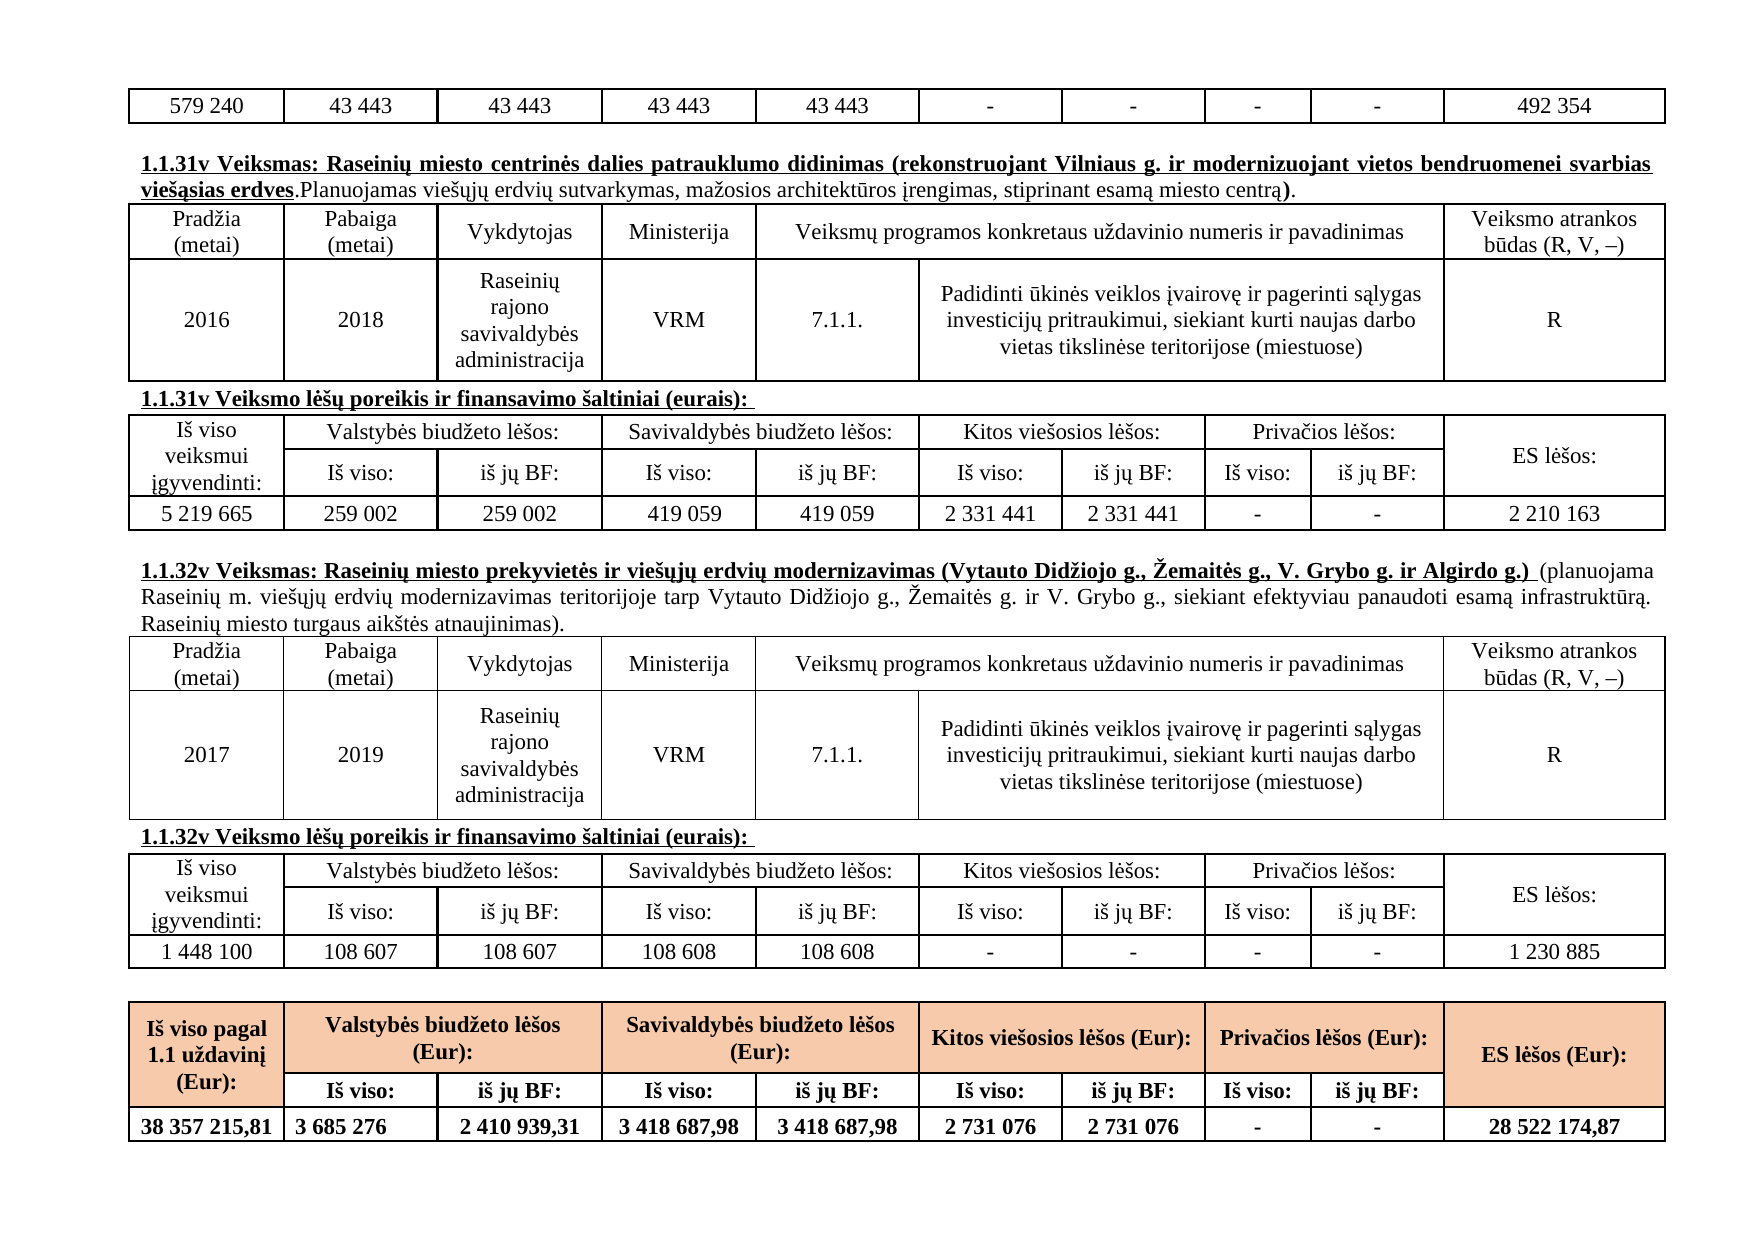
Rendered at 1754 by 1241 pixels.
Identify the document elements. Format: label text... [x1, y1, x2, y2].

table_cell iš jų BF: [1312, 1074, 1443, 1106]
table_cell VRM [603, 260, 755, 380]
table_cell Veiksmų programos konkretaus uždavinio numeris ir pavadinimas [757, 205, 1443, 257]
table_cell 7.1.1. [756, 691, 918, 819]
table_cell Veiksmo atrankos būdas (R, V, –) [1444, 637, 1664, 690]
table_cell Valstybės biudžeto lėšos (Eur): [285, 1003, 601, 1072]
table_cell 43 443 [757, 90, 918, 122]
table_cell - [920, 90, 1061, 122]
table_cell - [1063, 936, 1204, 967]
table_cell iš jų BF: [1312, 888, 1443, 933]
table_cell Iš viso: [1206, 1074, 1310, 1106]
table_cell 3 685 276 [285, 1108, 436, 1140]
table_cell 108 608 [603, 936, 755, 967]
table_cell Kitos viešosios lėšos: [920, 855, 1204, 886]
table_cell 1.1.32v Veiksmo lėšų poreikis ir finansavimo šaltiniai (eurais): [129, 820, 1665, 852]
table_cell Iš viso: [920, 888, 1061, 933]
table_cell Ministerija [602, 637, 755, 690]
table_cell iš jų BF: [757, 450, 918, 495]
table_cell Kitos viešosios lėšos: [920, 416, 1204, 447]
table_cell 2 331 441 [1063, 497, 1204, 529]
table_cell iš jų BF: [439, 1074, 601, 1106]
table_cell 2 331 441 [920, 497, 1061, 529]
table_cell R [1444, 691, 1664, 819]
table_cell iš jų BF: [1063, 450, 1204, 495]
table_cell 419 059 [603, 497, 755, 529]
table_cell ES lėšos (Eur): [1445, 1003, 1664, 1106]
table_cell Pradžia (metai) [130, 205, 283, 257]
table_cell 108 607 [285, 936, 436, 967]
table_cell [919, 969, 1062, 1001]
table_cell Padidinti ūkinės veiklos įvairovę ir pagerinti sąlygas investicijų pritraukimui, siekiant kurti naujas darbo vietas tikslinėse teritorijose (miestuose) [919, 691, 1443, 819]
table_cell Iš viso: [603, 450, 755, 495]
table_cell - [1206, 1108, 1310, 1140]
table_cell - [1206, 936, 1310, 967]
table_cell - [920, 936, 1061, 967]
table_cell [1205, 969, 1311, 1001]
table_cell 1 448 100 [130, 936, 283, 967]
table_cell Veiksmo atrankos būdas (R, V, –) [1445, 205, 1664, 257]
table_cell ES lėšos: [1445, 416, 1664, 495]
table_cell [129, 969, 284, 1001]
table_cell 2 210 163 [1445, 497, 1664, 529]
table_cell Savivaldybės biudžeto lėšos: [603, 416, 918, 447]
table_cell Iš viso: [285, 888, 436, 933]
table_cell 43 443 [439, 90, 601, 122]
table_cell iš jų BF: [757, 1074, 918, 1106]
table_cell [284, 969, 437, 1001]
table_cell 5 219 665 [130, 497, 283, 529]
table_cell iš jų BF: [1063, 888, 1204, 933]
table_cell - [1312, 936, 1443, 967]
table_cell Savivaldybės biudžeto lėšos: [603, 855, 918, 886]
table_cell 43 443 [285, 90, 436, 122]
table_cell [1444, 969, 1665, 1001]
table_cell - [1312, 90, 1443, 122]
table_cell Iš viso: [1206, 450, 1310, 495]
table_cell 7.1.1. [757, 260, 918, 380]
table_cell 43 443 [603, 90, 755, 122]
table_cell Vykdytojas [439, 205, 601, 257]
table_cell R [1445, 260, 1664, 380]
table_cell Iš viso: [603, 888, 755, 933]
table_cell 3 418 687,98 [603, 1108, 755, 1140]
table_cell Pabaiga (metai) [285, 205, 436, 257]
table_cell 259 002 [439, 497, 601, 529]
table_cell ES lėšos: [1445, 855, 1664, 933]
table_cell 2019 [284, 691, 437, 819]
table_cell iš jų BF: [1312, 450, 1443, 495]
table_cell Privačios lėšos (Eur): [1206, 1003, 1443, 1072]
table_cell 1.1.31v Veiksmas: Raseinių miesto centrinės dalies patrauklumo didinimas (rekonstruojant Vilniaus g. ir modernizuojant vietos bendruomenei svarbias viešąsias erdves.Planuojamas viešųjų erdvių sutvarkymas, mažosios architektūros įrengimas, stiprinant esamą miesto centrą). [129, 124, 1665, 203]
table_cell 38 357 215,81 [130, 1108, 283, 1140]
table_cell [438, 969, 602, 1001]
table_cell 1.1.31v Veiksmo lėšų poreikis ir finansavimo šaltiniai (eurais): [129, 382, 1665, 414]
table_cell - [1206, 90, 1310, 122]
table_cell 2017 [130, 691, 283, 819]
table_cell Veiksmų programos konkretaus uždavinio numeris ir pavadinimas [756, 637, 1443, 690]
table_cell Iš viso: [920, 1074, 1061, 1106]
table_cell - [1206, 497, 1310, 529]
table_cell 28 522 174,87 [1445, 1108, 1664, 1140]
table_cell Kitos viešosios lėšos (Eur): [920, 1003, 1204, 1072]
table_header 1.1.32v Veiksmas: Raseinių miesto prekyvietės ir viešųjų erdvių modernizavimas (Vytauto Didžiojo g., Žemaitės g., V. Grybo g. ir Algirdo g.) (planuojama Raseinių m. viešųjų erdvių modernizavimas teritorijoje tarp Vytauto Didžiojo g., Žemaitės g. ir V. Grybo g., siekiant efektyviau panaudoti esamą infrastruktūrą. Raseinių miesto turgaus aikštės atnaujinimas). [129, 557, 1665, 636]
table_cell iš jų BF: [757, 888, 918, 933]
table_cell 2016 [130, 260, 283, 380]
table_cell [756, 969, 919, 1001]
table_cell Pabaiga (metai) [284, 637, 437, 690]
table_cell iš jų BF: [1063, 1074, 1204, 1106]
table_cell - [1312, 1108, 1443, 1140]
table_cell - [1063, 90, 1204, 122]
table_cell 259 002 [285, 497, 436, 529]
table_cell Privačios lėšos: [1206, 855, 1443, 886]
table_cell 2018 [285, 260, 436, 380]
table_cell 419 059 [757, 497, 918, 529]
table_cell Savivaldybės biudžeto lėšos (Eur): [603, 1003, 918, 1072]
table_cell Valstybės biudžeto lėšos: [285, 855, 601, 886]
table_cell 108 607 [439, 936, 601, 967]
table_cell 3 418 687,98 [757, 1108, 918, 1140]
table_cell Ministerija [603, 205, 755, 257]
table_cell 2 410 939,31 [439, 1108, 601, 1140]
table_cell Iš viso: [1206, 888, 1310, 933]
table_cell Iš viso: [603, 1074, 755, 1106]
table_cell Iš viso: [920, 450, 1061, 495]
table_cell - [1312, 497, 1443, 529]
table_cell Iš viso: [285, 1074, 436, 1106]
table_cell [602, 969, 756, 1001]
table_cell Raseinių rajono savivaldybės administracija [438, 691, 601, 819]
table_cell Iš viso veiksmui įgyvendinti: [130, 416, 283, 495]
table_cell 579 240 [130, 90, 283, 122]
table_cell Raseinių rajono savivaldybės administracija [439, 260, 601, 380]
table_cell Iš viso pagal 1.1 uždavinį (Eur): [130, 1003, 283, 1106]
table_cell iš jų BF: [439, 450, 601, 495]
table_cell 108 608 [757, 936, 918, 967]
table_cell [1062, 969, 1204, 1001]
table_cell Privačios lėšos: [1206, 416, 1443, 447]
table_cell Iš viso: [285, 450, 436, 495]
table_cell Valstybės biudžeto lėšos: [285, 416, 601, 447]
table_cell Padidinti ūkinės veiklos įvairovę ir pagerinti sąlygas investicijų pritraukimui, siekiant kurti naujas darbo vietas tikslinėse teritorijose (miestuose) [920, 260, 1443, 380]
table_cell 2 731 076 [1063, 1108, 1204, 1140]
table_cell VRM [602, 691, 755, 819]
table_cell Pradžia (metai) [130, 637, 283, 690]
table_cell 1 230 885 [1445, 936, 1664, 967]
table_cell [1311, 969, 1443, 1001]
table_cell Vykdytojas [438, 637, 601, 690]
table_cell Iš viso veiksmui įgyvendinti: [130, 855, 283, 933]
table_cell 2 731 076 [920, 1108, 1061, 1140]
table_cell iš jų BF: [439, 888, 601, 933]
table_cell 492 354 [1445, 90, 1664, 122]
